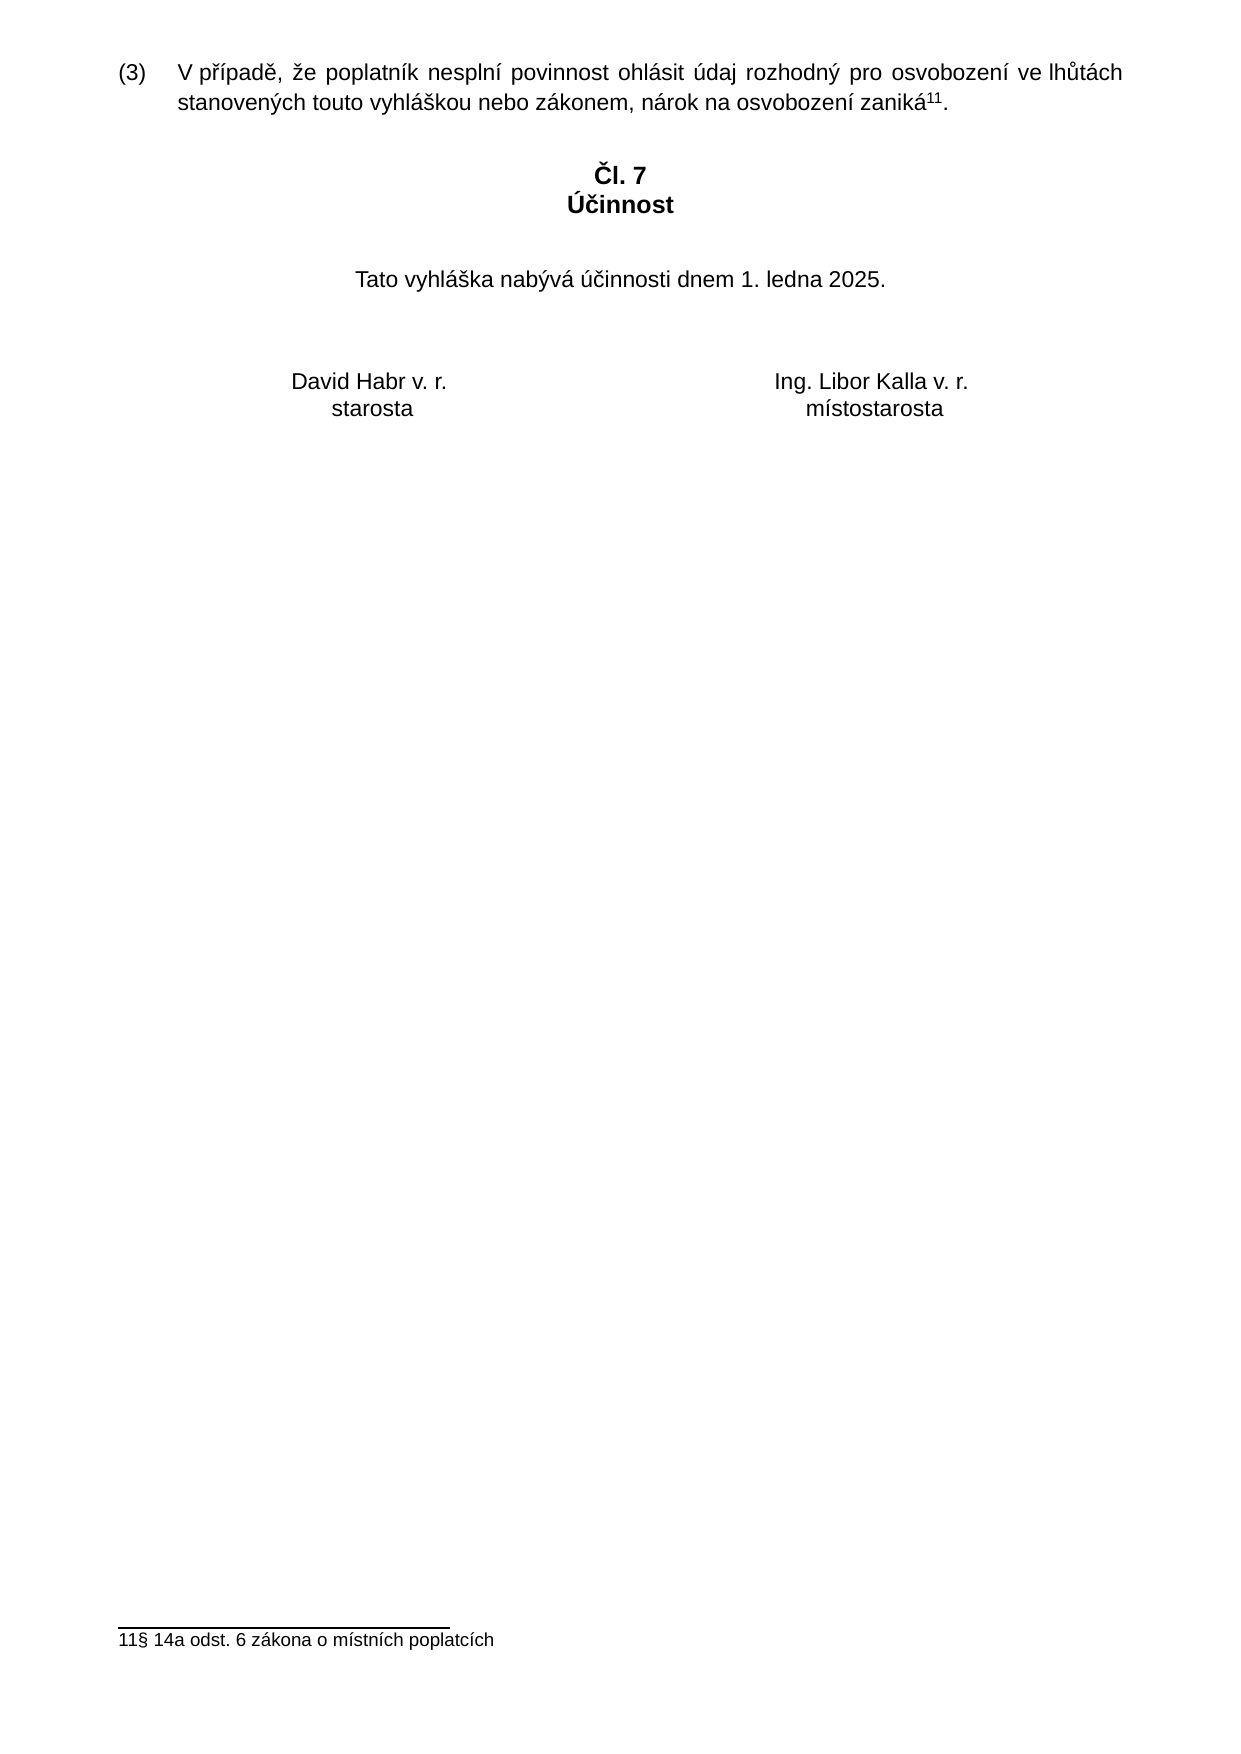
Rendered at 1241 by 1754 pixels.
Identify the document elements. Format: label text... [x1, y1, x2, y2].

subtitle Účinnost [118, 189, 1122, 218]
table_header David Habr v. r. starosta [118, 309, 620, 427]
list V případě, že poplatník nesplní povinnost ohlásit údaj rozhodný pro osvobození ve lhůtách stanovených touto vyhláškou nebo zákonem, nárok na osvobození zaniká. [118, 59, 1122, 116]
table_cell [118, 427, 620, 545]
table_header Ing. Libor Kalla v. r. místostarosta [620, 309, 1122, 427]
text Tato vyhláška nabývá účinnosti dnem 1. ledna 2025. [118, 266, 1122, 292]
list § 14a odst. 6 zákona o místních poplatcích [118, 1628, 1122, 1650]
table_cell [620, 427, 1122, 545]
subtitle Čl. 7 [118, 161, 1122, 189]
